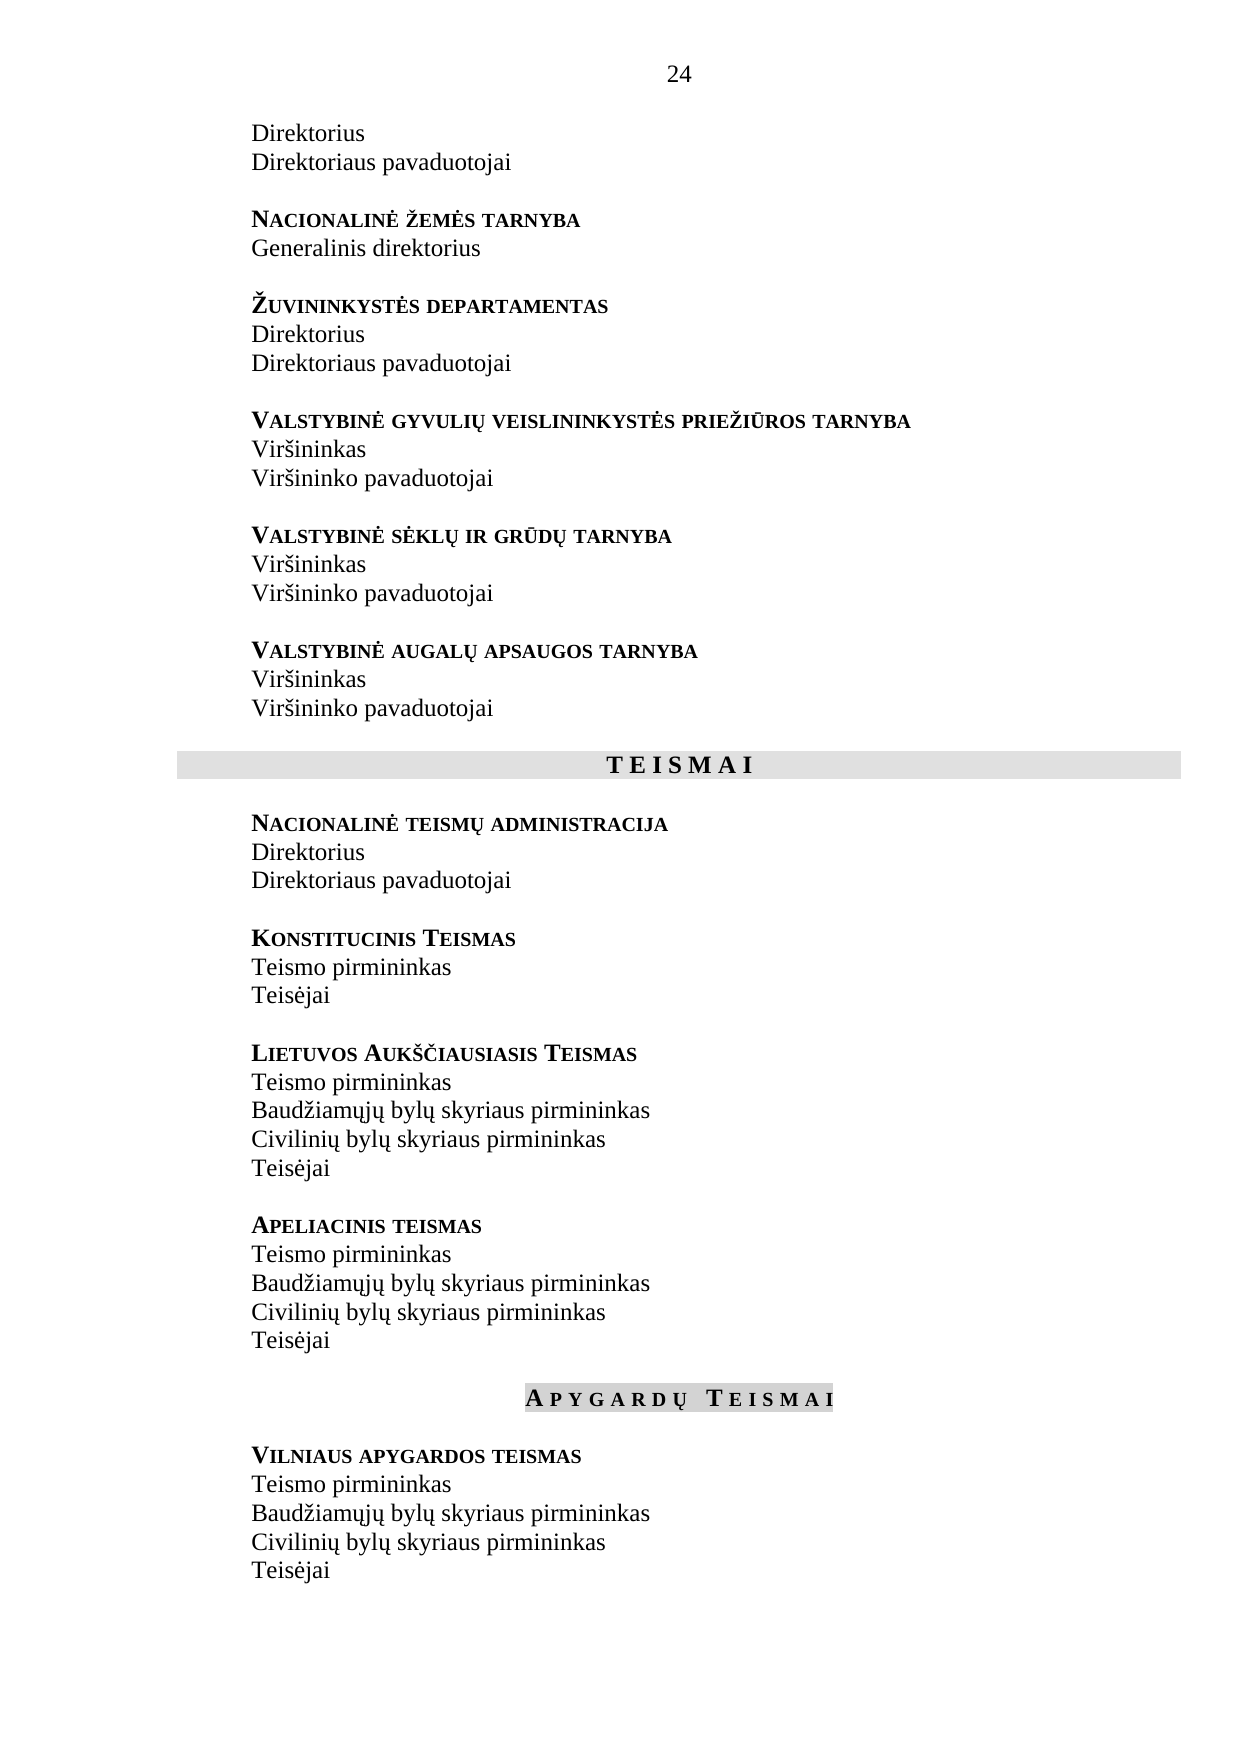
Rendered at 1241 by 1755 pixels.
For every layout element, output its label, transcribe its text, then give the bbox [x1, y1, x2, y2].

text Civilinių bylų skyriaus pirmininkas [177, 1297, 1181, 1326]
text Teisėjai [177, 1326, 1181, 1354]
text Teismo pirmininkas [177, 1067, 1181, 1096]
text Direktoriaus pavaduotojai [177, 866, 1181, 894]
text Direktorius [177, 118, 1181, 147]
text Viršininkas [177, 664, 1181, 693]
text Konstitucinis Teismas [177, 923, 1181, 952]
text Vilniaus apygardos teismas [177, 1441, 1181, 1469]
table_header TEISMAI [177, 751, 1181, 779]
text Direktorius [177, 319, 1181, 348]
text Direktoriaus pavaduotojai [177, 147, 1181, 176]
text Teisėjai [177, 981, 1181, 1009]
text Viršininko pavaduotojai [177, 463, 1181, 492]
text Nacionalinė teismų administracija [177, 808, 1181, 837]
text Teisėjai [177, 1153, 1181, 1182]
text Valstybinė sėklų ir grūdų tarnyba [177, 521, 1181, 549]
text Žuvininkystės departamentas [177, 291, 1181, 319]
text Viršininkas [177, 549, 1181, 578]
text Viršininko pavaduotojai [177, 578, 1181, 607]
text Nacionalinė žemės tarnyba [177, 204, 1181, 233]
text Apygardų Teismai [177, 1383, 1181, 1412]
text Baudžiamųjų bylų skyriaus pirmininkas [177, 1498, 1181, 1527]
text Lietuvos Aukščiausiasis Teismas [177, 1038, 1181, 1067]
text Direktorius [177, 837, 1181, 866]
text Teismo pirmininkas [177, 1469, 1181, 1498]
text Baudžiamųjų bylų skyriaus pirmininkas [177, 1268, 1181, 1297]
text Apeliacinis teismas [177, 1211, 1181, 1239]
text Teisėjai [177, 1556, 1181, 1584]
text Viršininkas [177, 434, 1181, 463]
text Civilinių bylų skyriaus pirmininkas [177, 1527, 1181, 1556]
text Civilinių bylų skyriaus pirmininkas [177, 1124, 1181, 1153]
text Generalinis direktorius [177, 233, 1181, 262]
text Valstybinė gyvulių veislininkystės priežiūros tarnyba [177, 406, 1181, 434]
text Teismo pirmininkas [177, 1239, 1181, 1268]
text Direktoriaus pavaduotojai [177, 348, 1181, 377]
text Valstybinė augalų apsaugos tarnyba [177, 636, 1181, 664]
text Baudžiamųjų bylų skyriaus pirmininkas [177, 1096, 1181, 1124]
text Viršininko pavaduotojai [177, 693, 1181, 722]
text Teismo pirmininkas [177, 952, 1181, 981]
